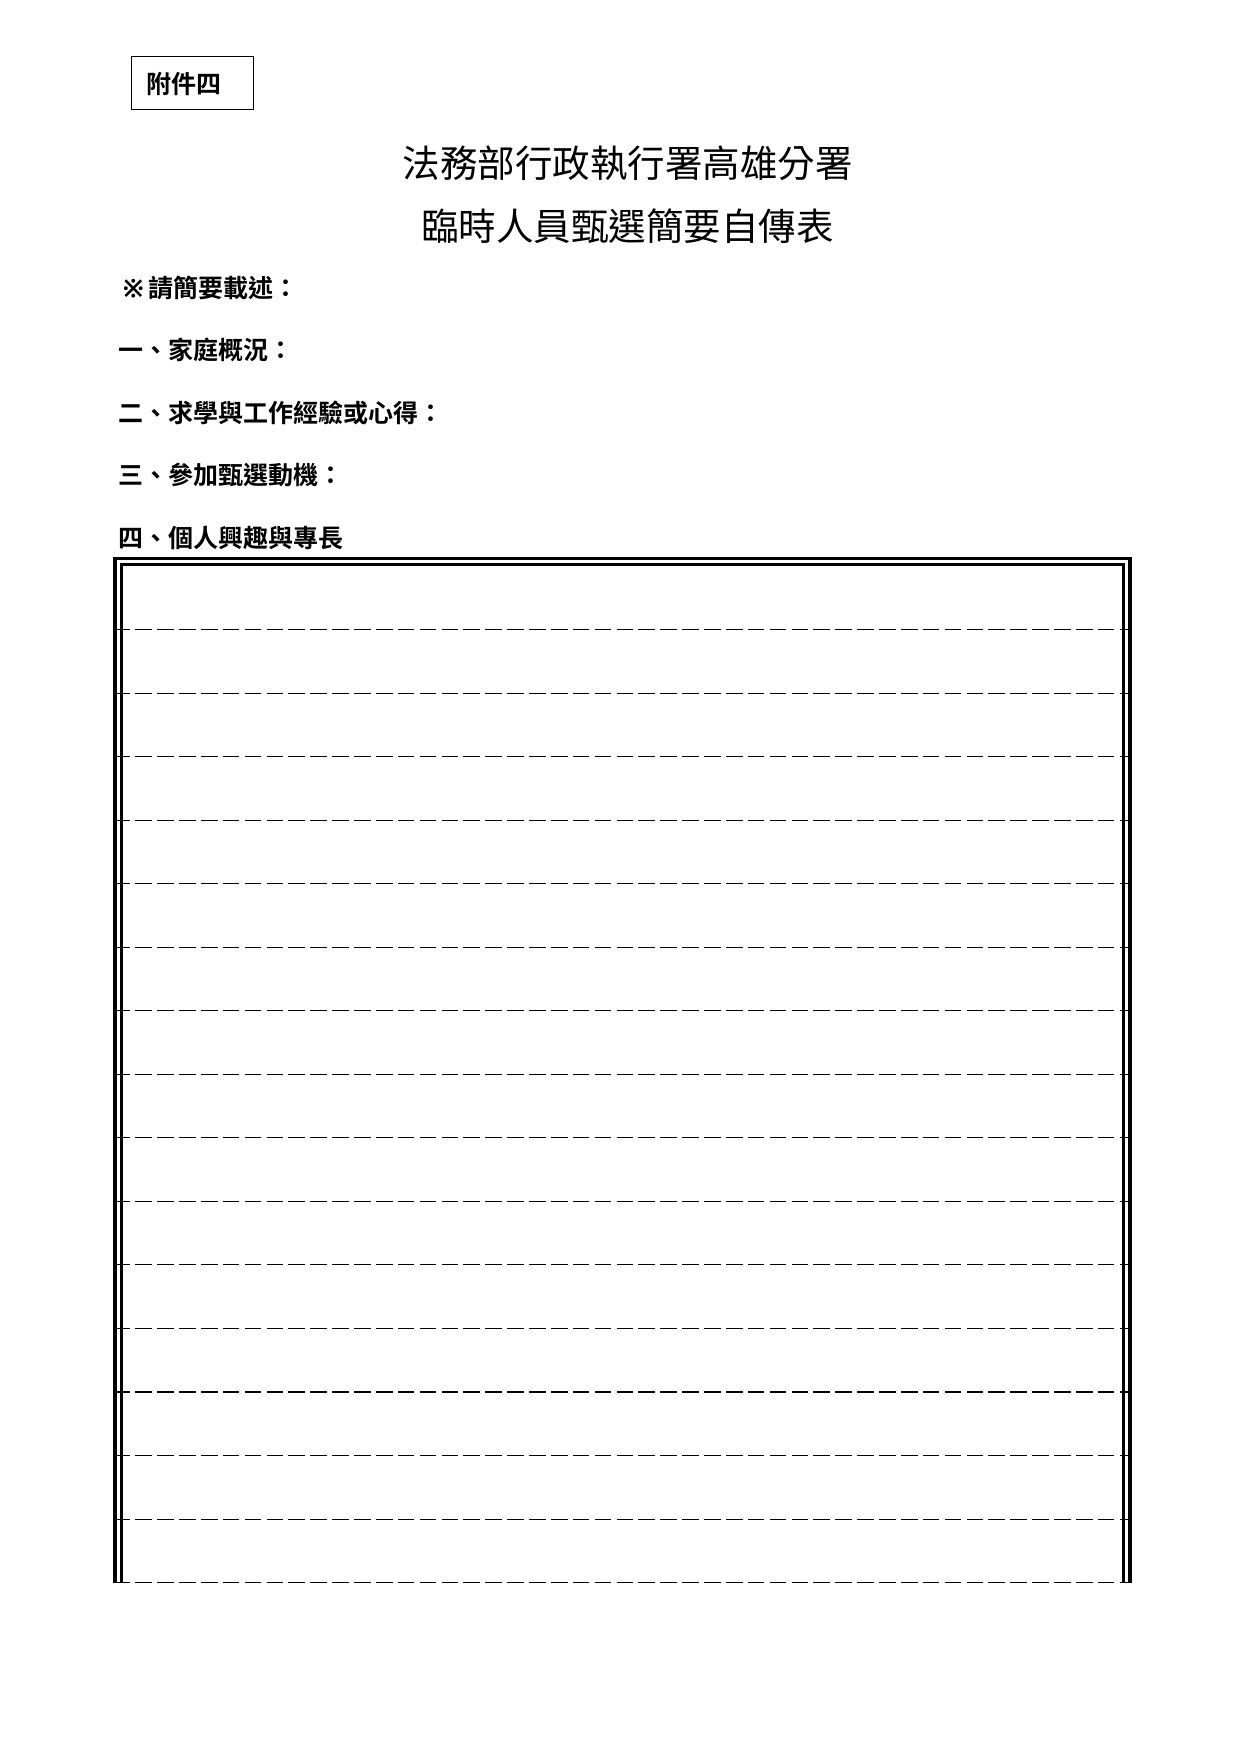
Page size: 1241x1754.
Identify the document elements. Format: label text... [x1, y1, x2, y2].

table_cell [123, 1010, 1122, 1074]
table_cell [123, 820, 1122, 883]
text 二、求學與工作經驗或心得： [118, 369, 1137, 432]
text 附件四一 [147, 64, 238, 102]
table_cell [123, 1137, 1122, 1201]
table_cell [123, 1391, 1122, 1455]
table_cell [123, 1201, 1122, 1264]
table_cell [123, 1264, 1122, 1328]
table_cell [123, 693, 1122, 756]
text 三、參加甄選動機： [118, 432, 1137, 494]
table_cell [123, 883, 1122, 947]
text ※請簡要載述： [118, 244, 1137, 307]
table_cell [123, 756, 1122, 819]
text [132, 57, 253, 109]
table_header [118, 560, 1127, 629]
text 一、家庭概況： [118, 307, 1137, 369]
text 法務部行政執行署高雄分署 [118, 119, 1137, 182]
text 臨時人員甄選簡要自傳表 [118, 182, 1137, 244]
table_header [123, 566, 1122, 629]
table_cell [123, 1328, 1122, 1391]
table_cell [123, 1074, 1122, 1137]
table_cell [123, 947, 1122, 1010]
table_cell [123, 1455, 1122, 1518]
text 四、個人興趣與專長 [118, 494, 1137, 557]
table_cell [123, 1519, 1122, 1582]
table_cell [123, 629, 1122, 692]
